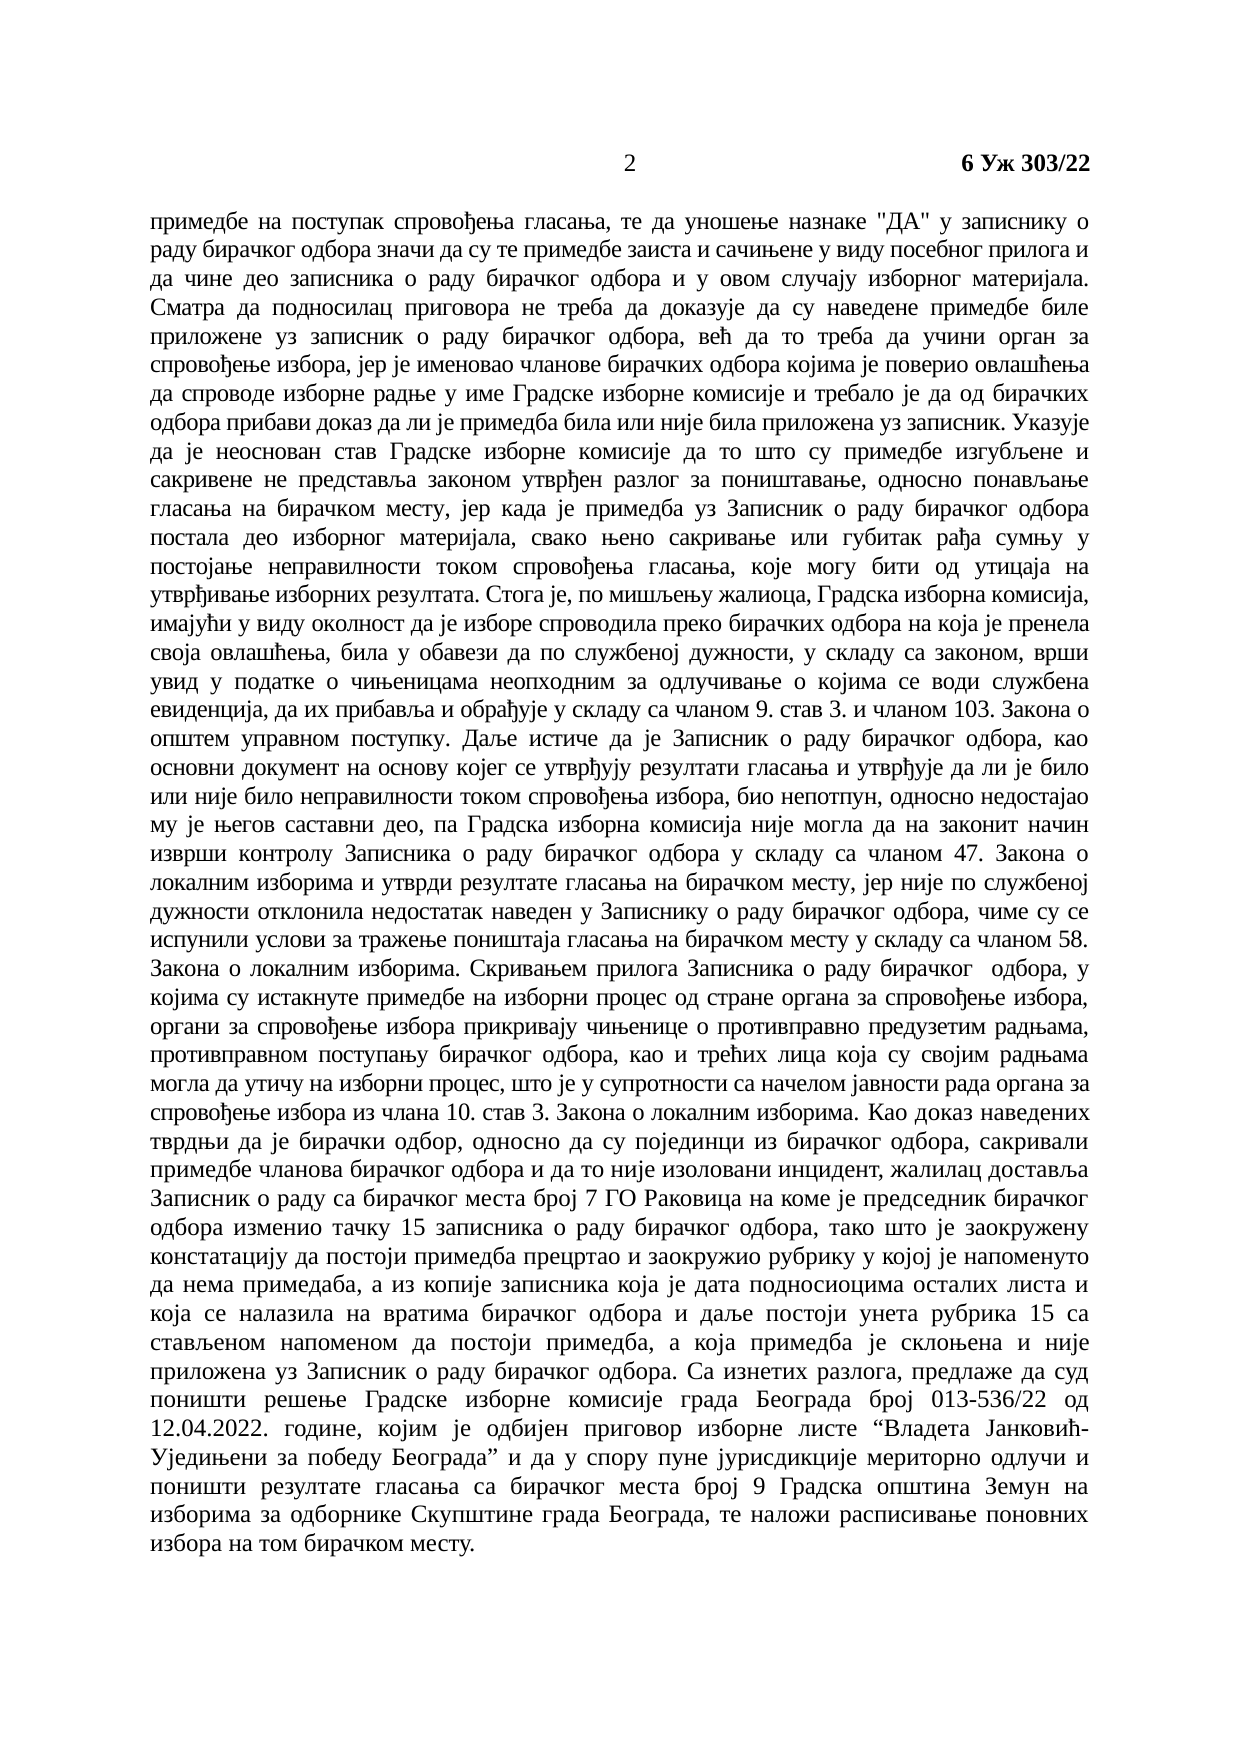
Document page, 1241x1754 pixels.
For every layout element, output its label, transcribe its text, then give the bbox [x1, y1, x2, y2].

text примедбе на поступак спровођења гласања, те да уношење назнаке "ДА" у записнику о раду бирачког одбора значи да су те примедбе заиста и сачињене у виду посебног прилога и да чине део записника о раду бирачког одбора и у овом случају изборног материјала. Сматра да подносилац приговора не треба да доказује да су наведене примедбе биле приложене уз записник о раду бирачког одбора, већ да то треба да учини орган за спровођење избора, јер је именовао чланове бирачких одбора којима је поверио овлашћења да спроводе изборне радње у име Градске изборне комисије и требало је да од бирачких одбора прибави доказ да ли је примедба била или није била приложена уз записник. Указује да је неоснован став Градске изборне комисије да то што су примедбе изгубљене и сакривене не представља законом утврђен разлог за поништавање, односно понављање гласања на бирачком месту, јер када је примедба уз Записник о раду бирачког одбора постала део изборног материјала, свако њено сакривање или губитак рађа сумњу у постојање неправилности током спровођења гласања, које могу бити од утицаја на утврђивање изборних резултата. Стога је, по мишљењу жалиоца, Градска изборна комисија, имајући у виду околност да је изборе спроводила преко бирачких одбора на која је пренела своја овлашћења, била у обавези да по службеној дужности, у складу са законом, врши увид у податке о чињеницама неопходним за одлучивање о којима се води службена евиденција, да их прибавља и обрађује у складу са чланом 9. став 3. и чланом 103. Закона о општем управном поступку. Даље истиче да је Записник о раду бирачког одбора, као основни документ на основу којег се утврђују резултати гласања и утврђује да ли је било или није било неправилности током спровођења избора, био непотпун, односно недостајао му је његов саставни део, па Градска изборна комисија није могла да на законит начин изврши контролу Записника о раду бирачког одбора у складу са чланом 47. Закона о локалним изборима и утврди резултате гласања на бирачком месту, јер није по службеној дужности отклонила недостатак наведен у Записнику о раду бирачког одбора, чиме су се испунили услови за тражење поништаја гласања на бирачком месту у складу са чланом 58. Закона о локалним изборима. Скривањем прилога Записника о раду бирачког одбора, у којима су истакнуте примедбе на изборни процес од стране органа за спровођење избора, органи за спровођење избора прикривају чињенице о противправно предузетим радњама, противправном поступању бирачког одбора, као и трећих лица која су својим радњама могла да утичу на изборни процес, што је у супротности са начелом јавности рада органа за спровођење избора из члана 10. став 3. Закона о локалним изборима. Као доказ наведених тврдњи да је бирачки одбор, односно да су појединци из бирачког одбора, сакривали примедбе чланова бирачког одбора и да то није изоловани инцидент, жалилац доставља Записник о раду са бирачког места број 7 ГО Раковица на коме је председник бирачког одбора изменио тачку 15 записника о раду бирачког одбора, тако што је заокружену констатацију да постоји примедба прецртао и заокружио рубрику у којој је напоменуто да нема примедаба, а из копије записника која је дата подносиоцима осталих листа и која се налазила на вратима бирачког одбора и даље постоји унета рубрика 15 са стављеном напоменом да постоји примедба, а која примедба је склоњена и није приложена уз Записник о раду бирачког одбора. Са изнетих разлога, предлаже да суд поништи решење Градске изборне комисије града Београда број 013-536/22 од 12.04.2022. године, којим је одбијен приговор изборне листе “Владета Јанковић-Уједињени за победу Београда” и да у спору пуне јурисдикције мериторно одлучи и поништи резултате гласања са бирачког места број 9 Градска општина Земун на изборима за одборнике Скупштине града Београда, те наложи расписивање поновних избора на том бирачком месту. [150, 206, 1090, 1557]
